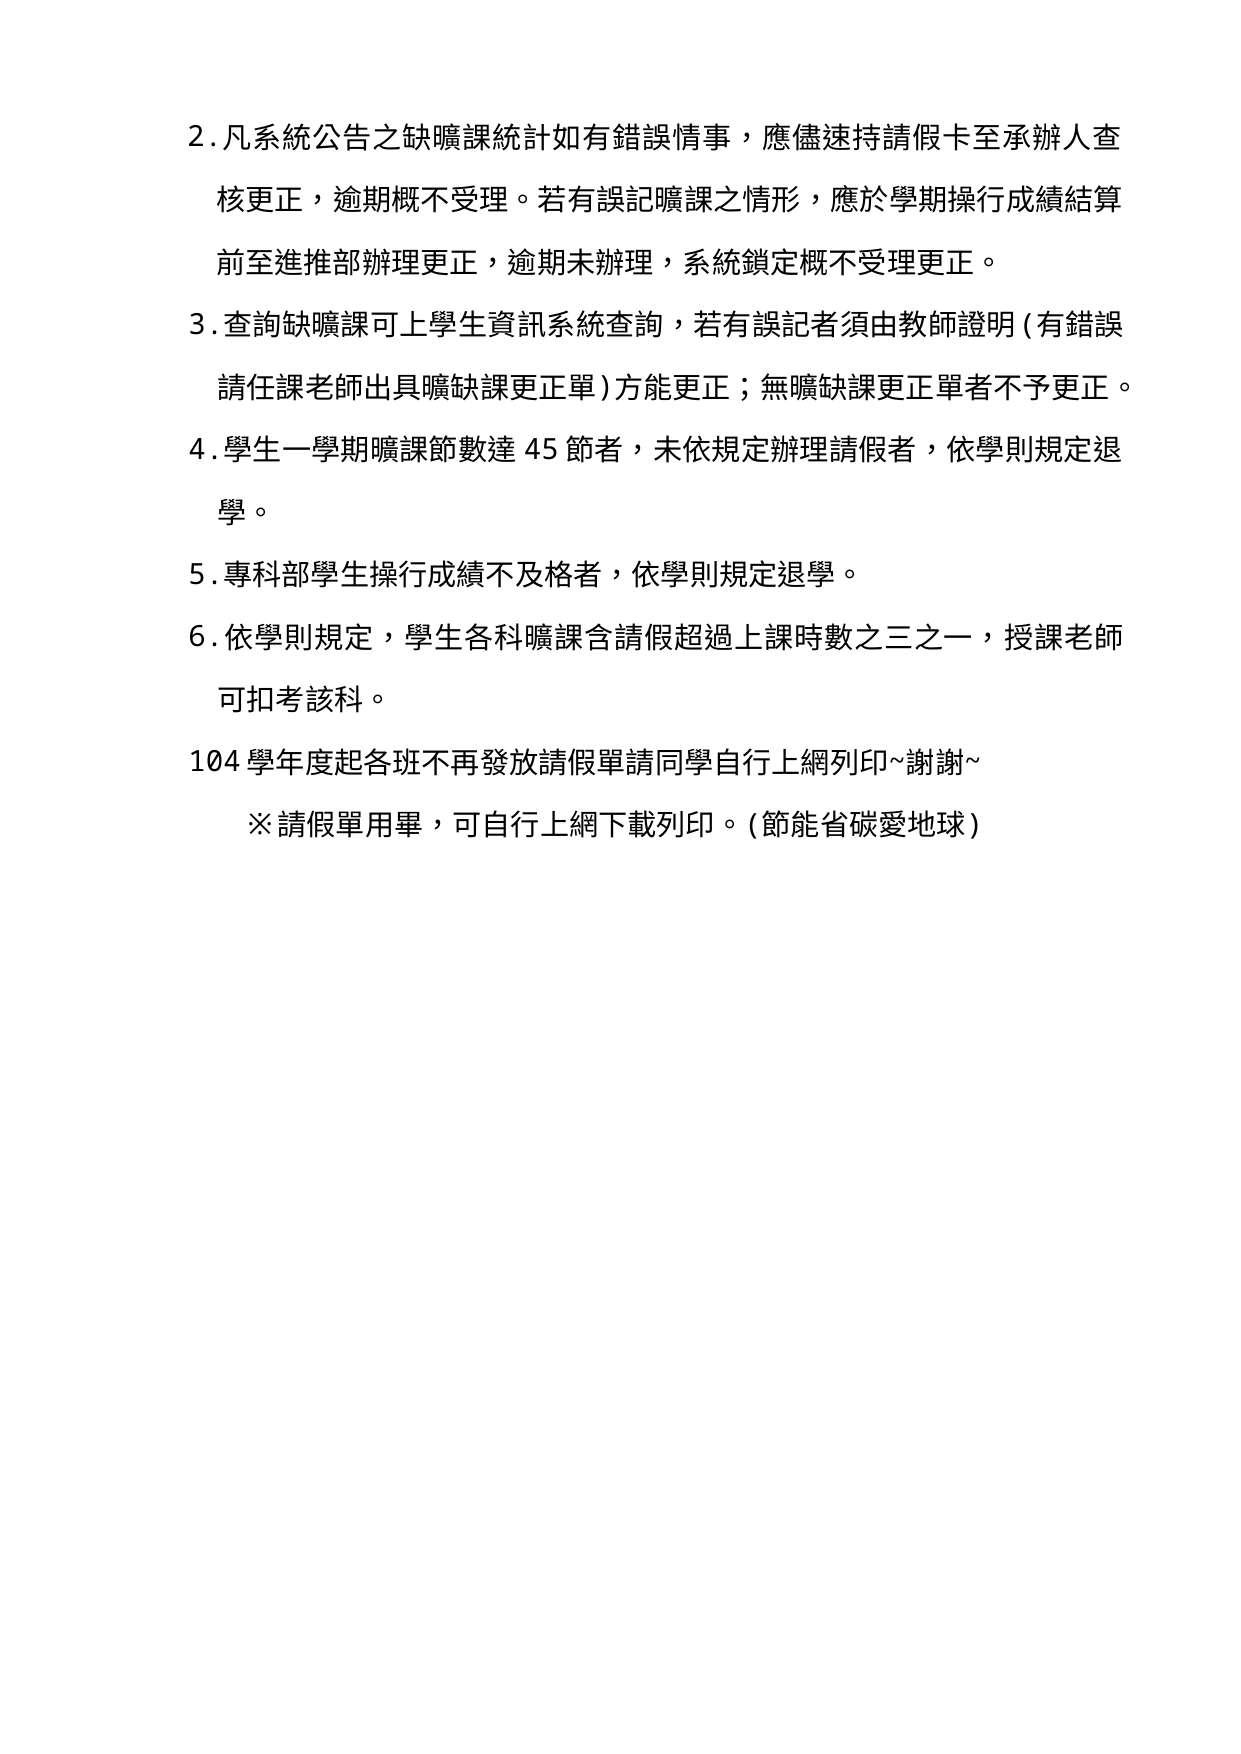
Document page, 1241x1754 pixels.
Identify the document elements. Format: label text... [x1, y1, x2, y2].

text 5.專科部學生操行成績不及格者，依學則規定退學。 [188, 531, 1124, 594]
text 3.查詢缺曠課可上學生資訊系統查詢，若有誤記者須由教師證明(有錯誤請任課老師出具曠缺課更正單)方能更正；無曠缺課更正單者不予更正。 [188, 281, 1124, 406]
text 4.學生一學期曠課節數達45節者，未依規定辦理請假者，依學則規定退學。 [188, 406, 1124, 531]
text ※請假單用畢，可自行上網下載列印。(節能省碳愛地球) [213, 781, 1124, 844]
text 2.凡系統公告之缺曠課統計如有錯誤情事，應儘速持請假卡至承辦人查核更正，逾期概不受理。若有誤記曠課之情形，應於學期操行成績結算前至進推部辦理更正，逾期未辦理，系統鎖定概不受理更正。 [187, 94, 1124, 281]
text 6.依學則規定，學生各科曠課含請假超過上課時數之三之一，授課老師可扣考該科。 [188, 594, 1124, 719]
text 104學年度起各班不再發放請假單請同學自行上網列印~謝謝~ [188, 719, 1124, 781]
